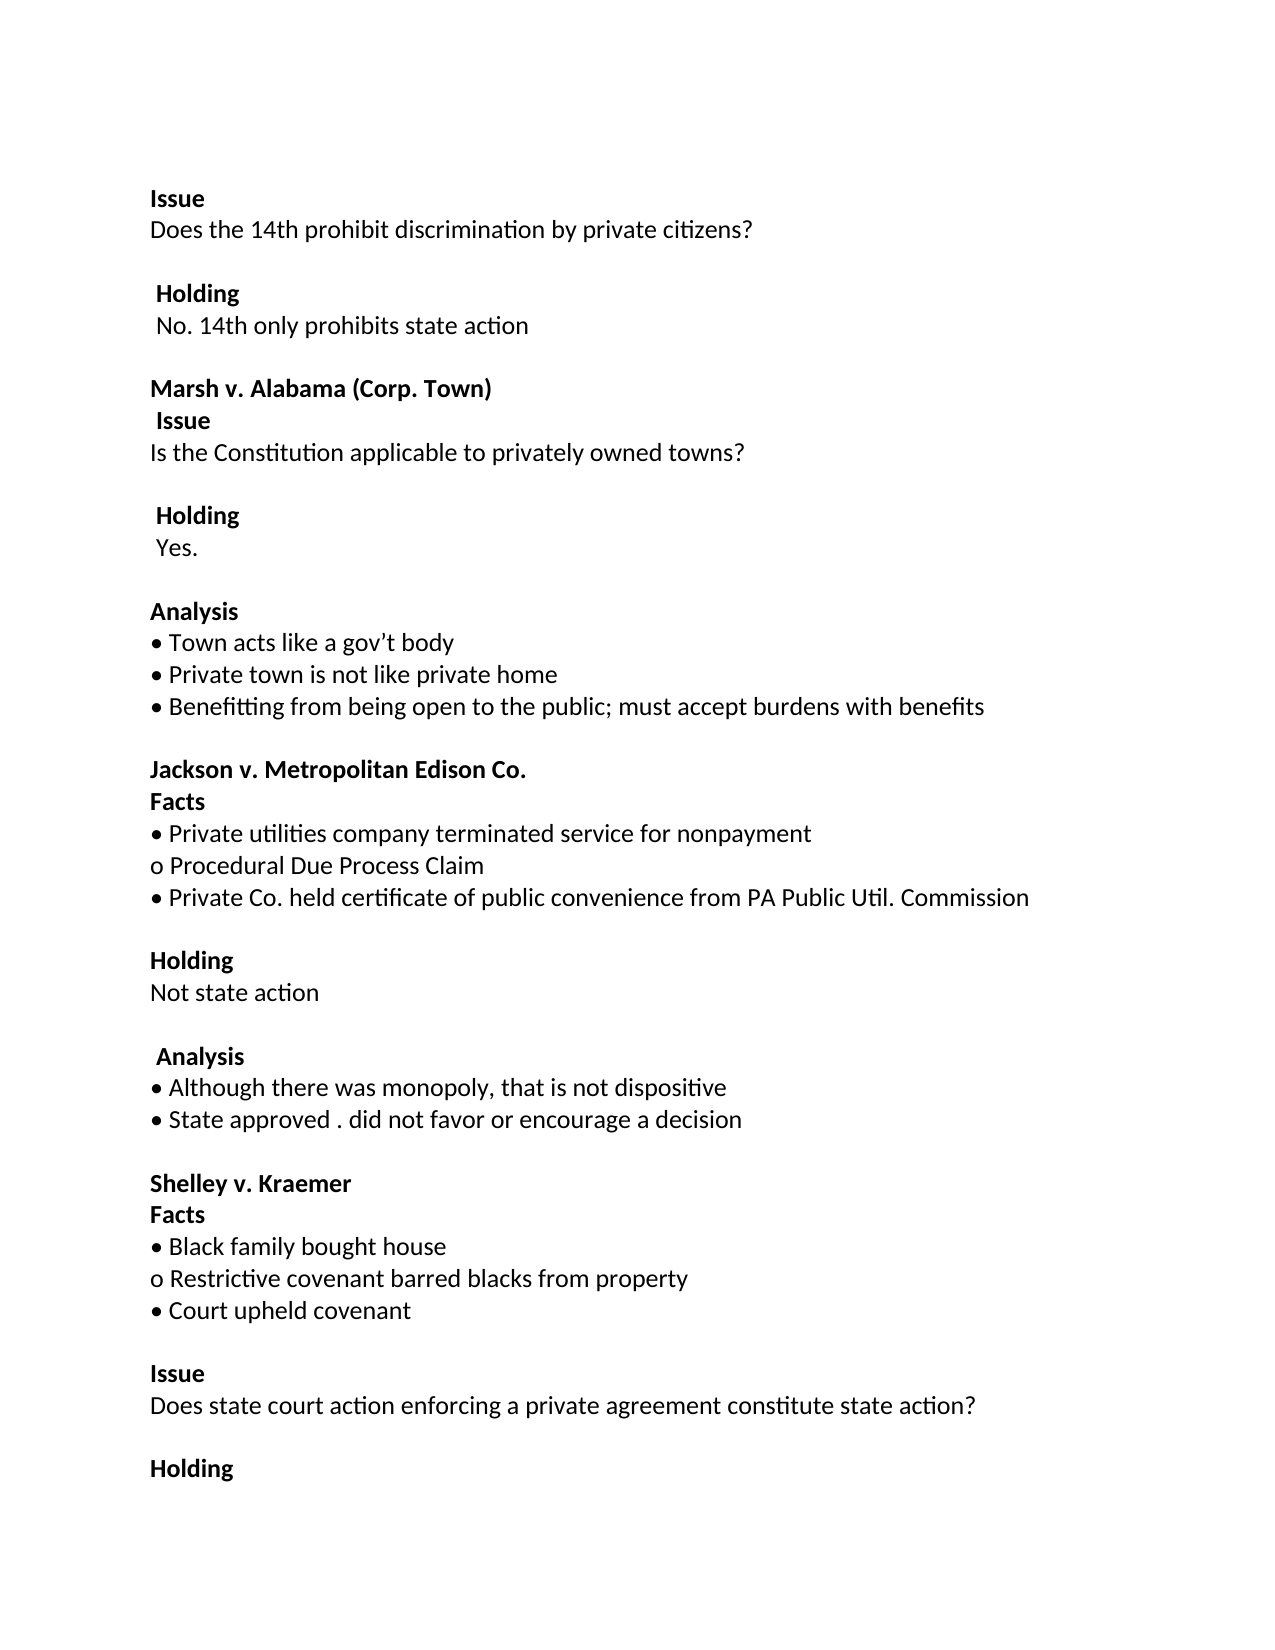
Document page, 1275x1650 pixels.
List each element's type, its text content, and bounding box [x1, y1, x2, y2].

text Is the Constitution applicable to privately owned towns? [150, 436, 1125, 468]
text Yes. [150, 531, 1125, 563]
text o Procedural Due Process Claim [150, 849, 1125, 881]
text • Court upheld covenant [150, 1294, 1125, 1326]
text Analysis [150, 595, 1125, 627]
text Shelley v. Kraemer [150, 1167, 1125, 1198]
text Holding [150, 277, 1125, 309]
text • Black family bought house [150, 1230, 1125, 1262]
text Analysis [150, 1039, 1125, 1071]
text Holding [150, 499, 1125, 531]
text Marsh v. Alabama (Corp. Town) [150, 372, 1125, 404]
text Holding [150, 944, 1125, 976]
text o Restrictive covenant barred blacks from property [150, 1262, 1125, 1294]
text • Private town is not like private home [150, 658, 1125, 690]
text No. 14th only prohibits state action [150, 309, 1125, 341]
text • Benefitting from being open to the public; must accept burdens with benefits [150, 690, 1125, 722]
text Not state action [150, 976, 1125, 1008]
text Facts [150, 785, 1125, 817]
text Facts [150, 1198, 1125, 1230]
text Does state court action enforcing a private agreement constitute state action? [150, 1389, 1125, 1421]
text Issue [150, 182, 1125, 213]
text Issue [150, 1357, 1125, 1389]
text Jackson v. Metropolitan Edison Co. [150, 754, 1125, 785]
text • State approved . did not favor or encourage a decision [150, 1103, 1125, 1135]
text Issue [150, 404, 1125, 436]
text • Private Co. held certificate of public convenience from PA Public Util. Commission [150, 881, 1125, 912]
text Does the 14th prohibit discrimination by private citizens? [150, 213, 1125, 245]
text • Although there was monopoly, that is not dispositive [150, 1071, 1125, 1103]
text • Town acts like a gov’t body [150, 627, 1125, 658]
text • Private utilities company terminated service for nonpayment [150, 817, 1125, 849]
text Holding [150, 1453, 1125, 1484]
